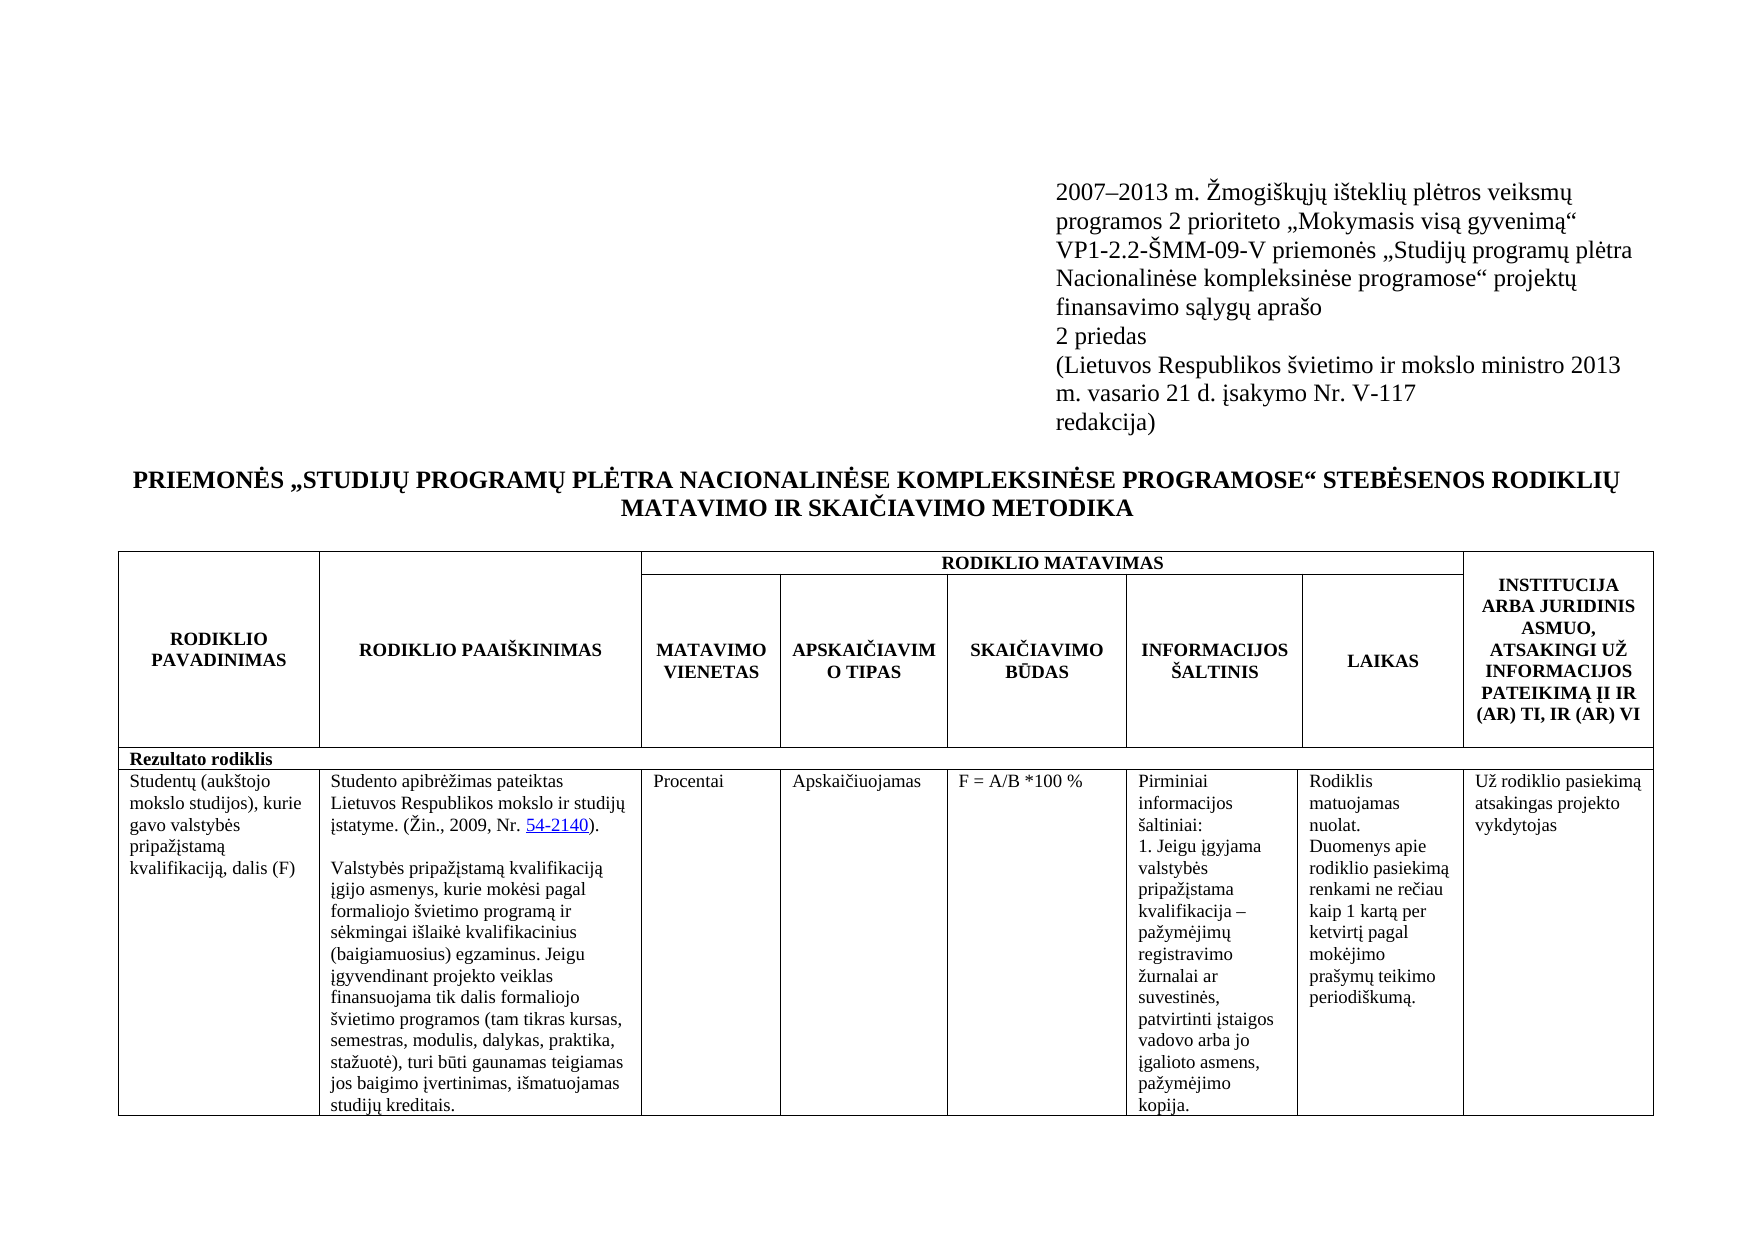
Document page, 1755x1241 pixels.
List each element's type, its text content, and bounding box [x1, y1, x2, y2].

table_cell [642, 748, 781, 769]
table_cell Rodiklis matuojamas nuolat. Duomenys apie rodiklio pasiekimą renkami ne rečiau kaip 1 kartą per ketvirtį pagal mokėjimo prašymų teikimo periodiškumą. [1298, 770, 1463, 1115]
table_cell F = A/B *100 % [948, 770, 1126, 1115]
table_cell Rezultato rodiklis [119, 748, 319, 769]
table_cell [947, 748, 1127, 769]
table_header Institucija arba juridinis asmuo, atsakingi už informacijos pateikimą įI ir (ar) tI, ir (ar) vI [1464, 552, 1653, 747]
text redakcija) [1056, 407, 1636, 436]
table_cell [1127, 748, 1298, 769]
table_cell LAIKAS [1303, 575, 1463, 747]
text 2007–2013 m. Žmogiškųjų išteklių plėtros veiksmų programos 2 prioriteto „Mokymasis visą gyvenimą“ VP1-2.2-ŠMM-09-V priemonės „Studijų programų plėtra Nacionalinėse kompleksinėse programose“ projektų finansavimo sąlygų aprašo [1056, 177, 1636, 321]
table_cell [781, 748, 947, 769]
table_header RODIKLIO PAVADINIMAS [119, 552, 319, 747]
table_cell Apskaičiuojamas [781, 770, 947, 1115]
table_cell [1464, 748, 1653, 769]
table_cell Studentų (aukštojo mokslo studijos), kurie gavo valstybės pripažįstamą kvalifikaciją, dalis (F) [119, 770, 319, 1115]
table_header RODIKLIO MATAVIMAS [642, 552, 1463, 573]
text (Lietuvos Respublikos švietimo ir mokslo ministro 2013 m. vasario 21 d. įsakymo Nr. V-117 [1056, 350, 1636, 407]
table_header RODIKLIO PAAIŠKINIMAS [320, 552, 641, 747]
table_cell Pirminiai informacijos šaltiniai: 1. Jeigu įgyjama valstybės pripažįstama kvalifikacija – pažymėjimų registravimo žurnalai ar suvestinės, patvirtinti įstaigos vadovo arba jo įgalioto asmens, pažymėjimo kopija. [1127, 770, 1297, 1115]
table_cell APSKAIČIAVIMO TIPAS [781, 575, 947, 747]
text PRIEMONĖS „STUDIJŲ PROGRAMŲ PLĖTRA NACIONALINĖSE KOMPLEKSINĖSE PROGRAMOSE“ STEBĖSENOS RODIKLIŲ matavimo ir skaičiavimo metodika [118, 465, 1636, 522]
table_cell [319, 748, 642, 769]
table_cell Už rodiklio pasiekimą atsakingas projekto vykdytojas [1464, 770, 1653, 1115]
table_cell Procentai [642, 770, 780, 1115]
table_cell Studento apibrėžimas pateiktas Lietuvos Respublikos mokslo ir studijų įstatyme. (Žin., 2009, Nr. 54-2140). Valstybės pripažįstamą kvalifikaciją įgijo asmenys, kurie mokėsi pagal formaliojo švietimo programą ir sėkmingai išlaikė kvalifikacinius (baigiamuosius) egzaminus. Jeigu įgyvendinant projekto veiklas finansuojama tik dalis formaliojo švietimo programos (tam tikras kursas, semestras, modulis, dalykas, praktika, stažuotė), turi būti gaunamas teigiamas jos baigimo įvertinimas, išmatuojamas studijų kreditais. [320, 770, 641, 1115]
table_cell SKAIČIAVIMO BŪDAS [948, 575, 1126, 747]
table_cell [1298, 748, 1463, 769]
text 2 priedas [1056, 321, 1636, 350]
table_cell MATAVIMO VIENETAS [642, 575, 780, 747]
table_cell INFORMACIJOS ŠALTINIS [1127, 575, 1302, 747]
